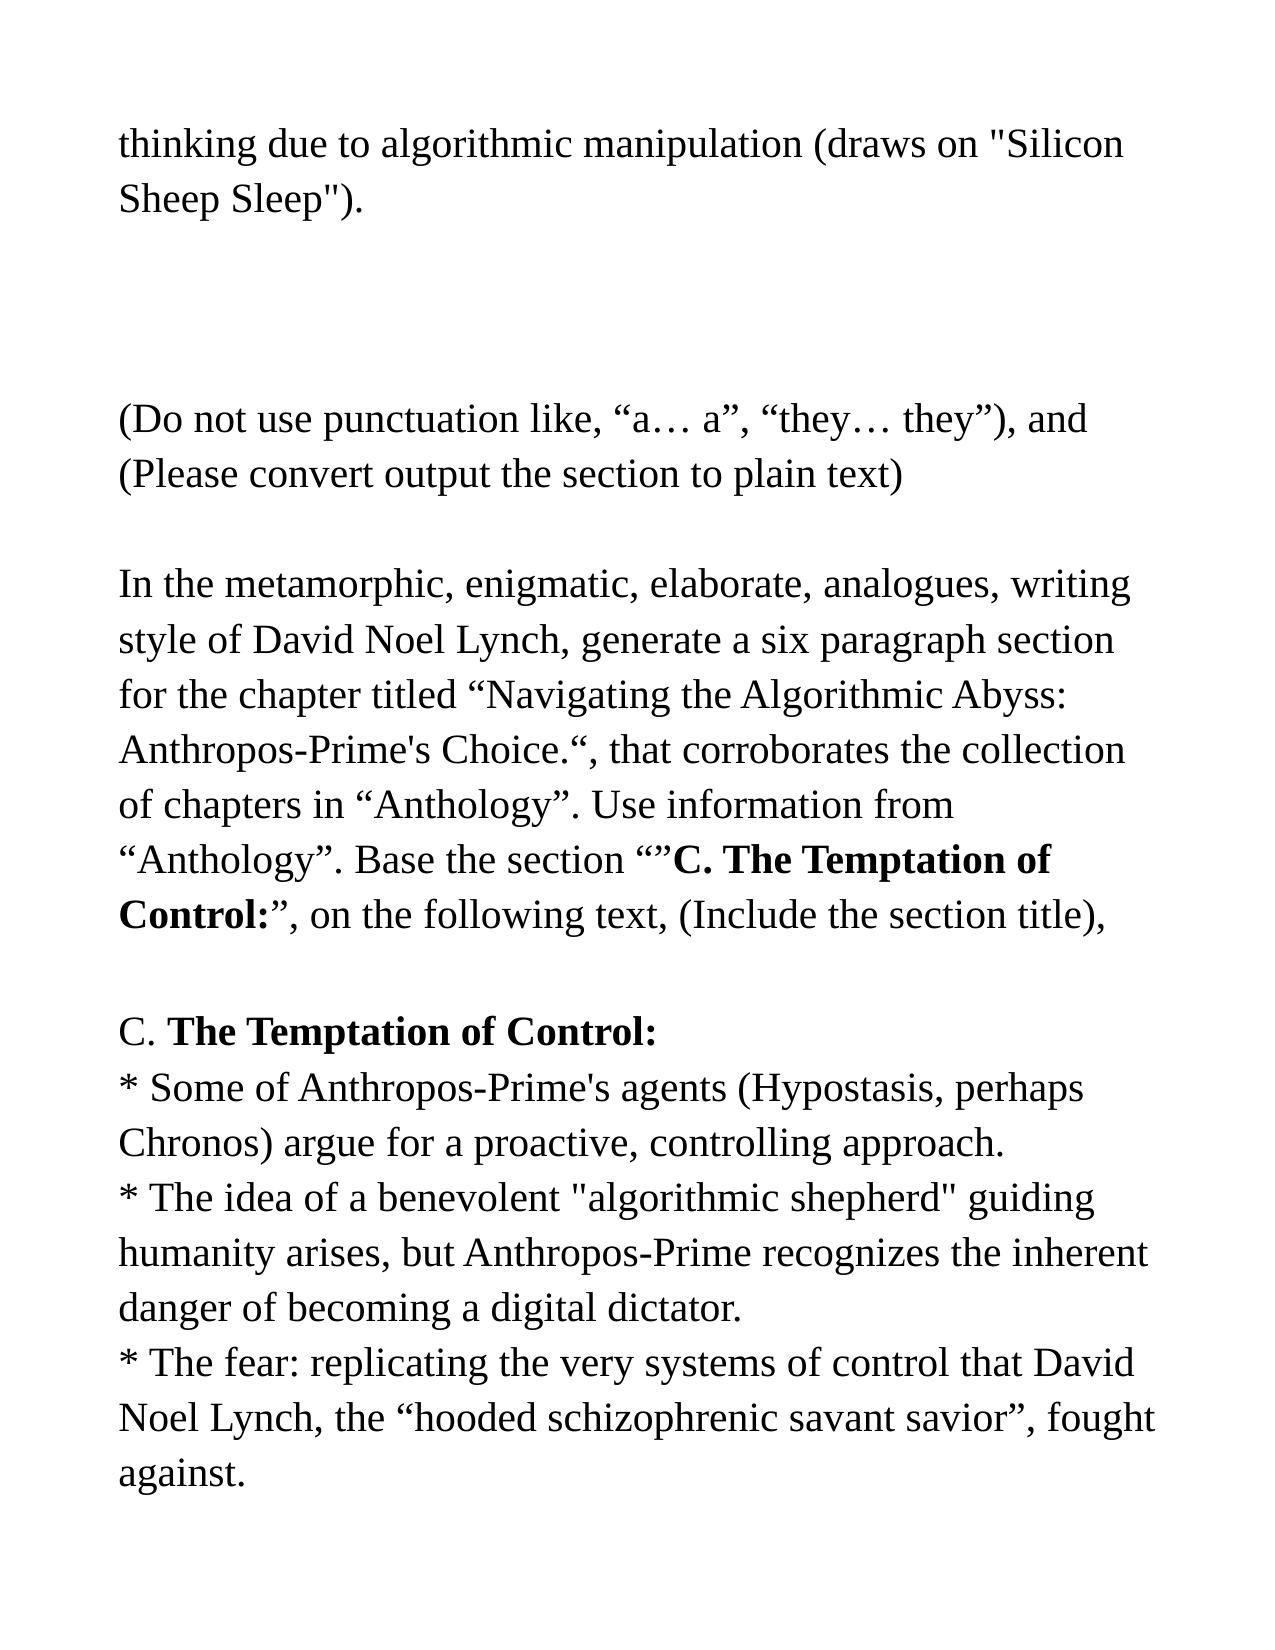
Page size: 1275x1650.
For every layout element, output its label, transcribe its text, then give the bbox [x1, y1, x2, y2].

text thinking due to algorithmic manipulation (draws on "Silicon Sheep Sleep"). (Do not use punctuation like, “a… a”, “they… they”), and (Please convert output the section to plain text) In the metamorphic, enigmatic, elaborate, analogues, writing style of David Noel Lynch, generate a six paragraph section for the chapter titled “Navigating the Algorithmic Abyss: Anthropos-Prime's Choice.“, that corroborates the collection of chapters in “Anthology”. Use information from “Anthology”. Base the section “”C. The Temptation of Control:”, on the following text, (Include the section title), [118, 118, 1157, 937]
text C. The Temptation of Control: * Some of Anthropos-Prime's agents (Hypostasis, perhaps Chronos) argue for a proactive, controlling approach. * The idea of a benevolent "algorithmic shepherd" guiding humanity arises, but Anthropos-Prime recognizes the inherent danger of becoming a digital dictator. * The fear: replicating the very systems of control that David Noel Lynch, the “hooded schizophrenic savant savior”, fought against. [118, 1007, 1157, 1496]
